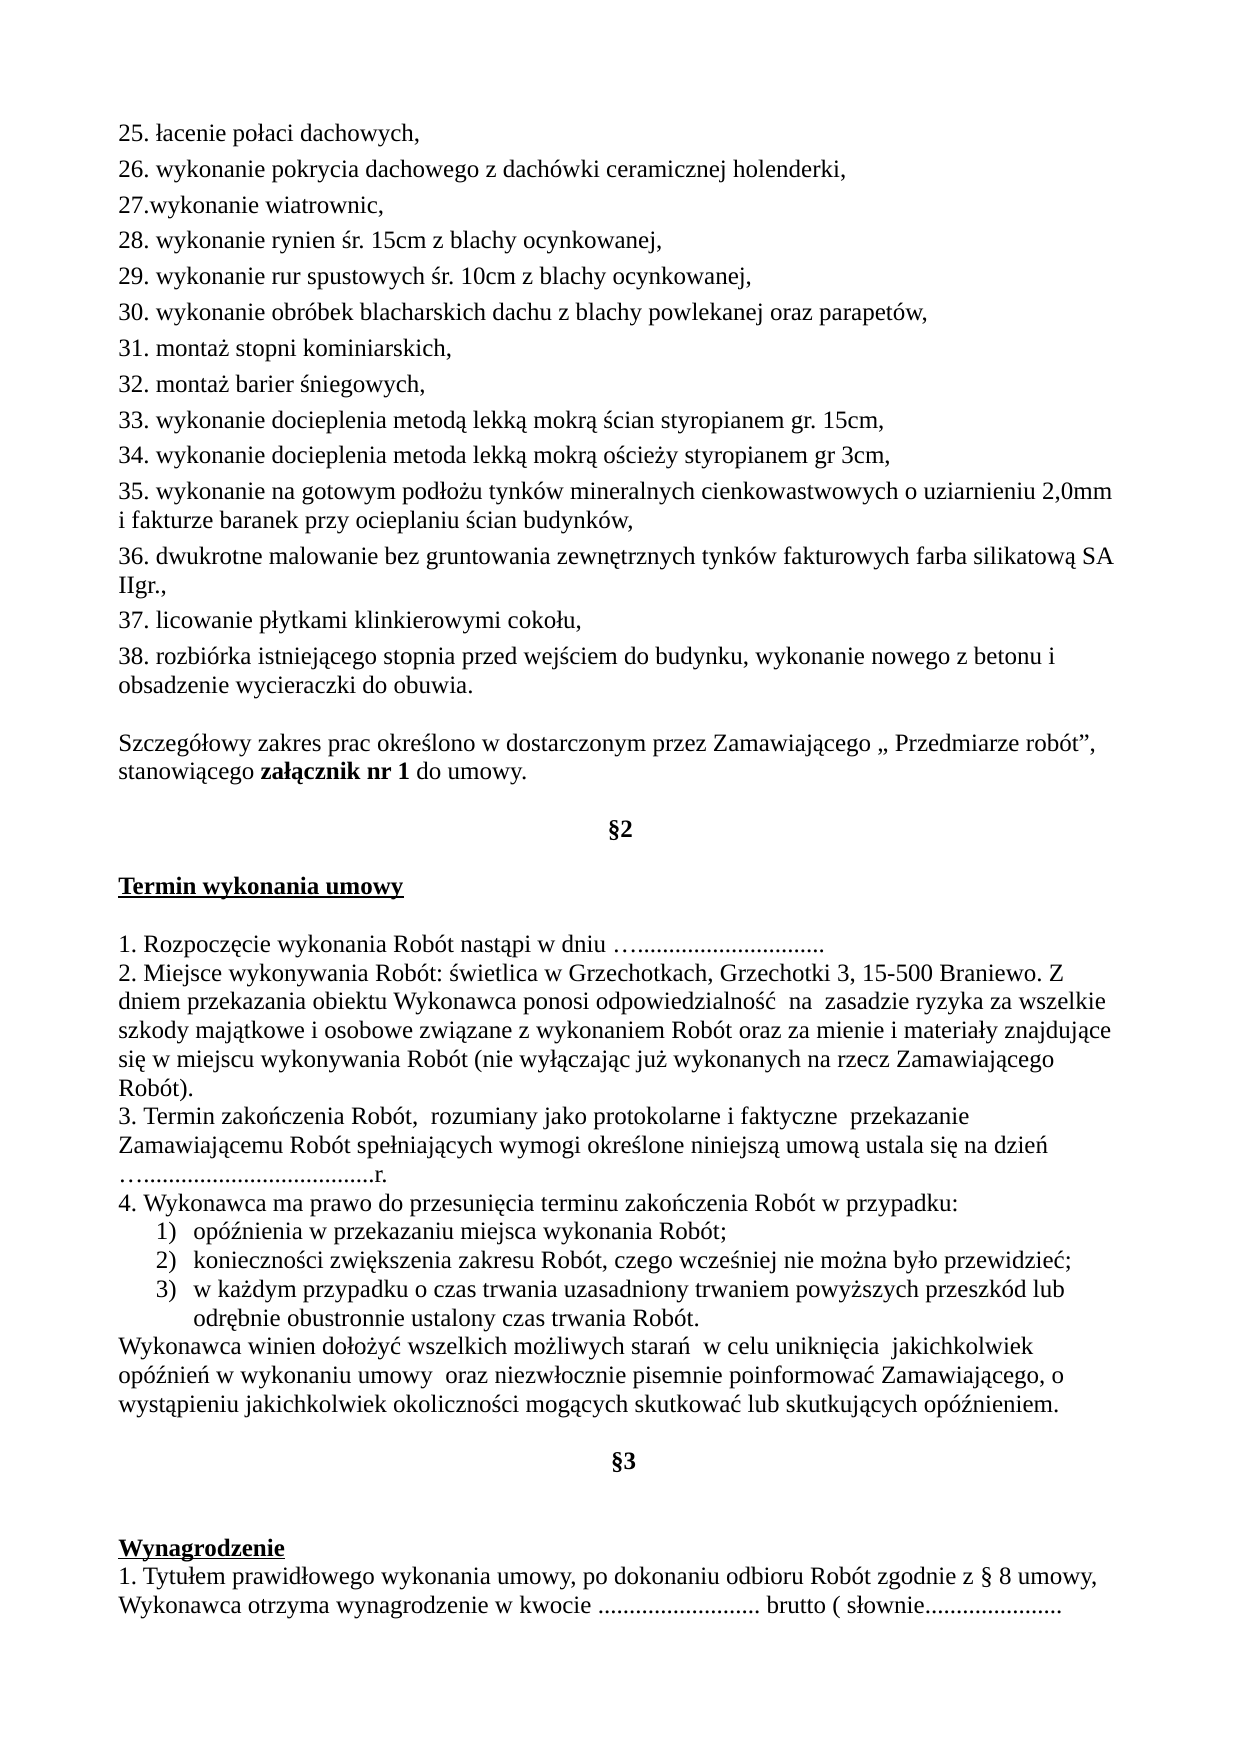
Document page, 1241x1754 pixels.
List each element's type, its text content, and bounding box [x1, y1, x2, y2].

list opóźnienia w przekazaniu miejsca wykonania Robót; [156, 1216, 1122, 1245]
text Wynagrodzenie [118, 1533, 1122, 1561]
text 37. licowanie płytkami klinkierowymi cokołu, [118, 606, 1122, 634]
text 35. wykonanie na gotowym podłożu tynków mineralnych cienkowastwowych o uziarnieniu 2,0mm i fakturze baranek przy ocieplaniu ścian budynków, [118, 476, 1122, 534]
text 28. wykonanie rynien śr. 15cm z blachy ocynkowanej, [118, 226, 1122, 254]
list w każdym przypadku o czas trwania uzasadniony trwaniem powyższych przeszkód lub odrębnie obustronnie ustalony czas trwania Robót. [156, 1274, 1122, 1331]
list Wykonawca ma prawo do przesunięcia terminu zakończenia Robót w przypadku: [118, 1188, 1122, 1216]
text 38. rozbiórka istniejącego stopnia przed wejściem do budynku, wykonanie nowego z betonu i obsadzenie wycieraczki do obuwia. [118, 641, 1122, 699]
text 29. wykonanie rur spustowych śr. 10cm z blachy ocynkowanej, [118, 261, 1122, 290]
text 34. wykonanie docieplenia metoda lekką mokrą ościeży styropianem gr 3cm, [118, 441, 1122, 469]
list Rozpoczęcie wykonania Robót nastąpi w dniu ….............................. [118, 929, 1122, 958]
text Termin wykonania umowy [118, 871, 1122, 900]
text 26. wykonanie pokrycia dachowego z dachówki ceramicznej holenderki, [118, 154, 1122, 183]
text 30. wykonanie obróbek blacharskich dachu z blachy powlekanej oraz parapetów, [118, 297, 1122, 326]
list Termin zakończenia Robót, rozumiany jako protokolarne i faktyczne przekazanie Zamawiającemu Robót spełniających wymogi określone niniejszą umową ustala się na dzień ….....................................r. [118, 1101, 1122, 1188]
text 25. łacenie połaci dachowych, [118, 118, 1122, 147]
text §3 [118, 1446, 1122, 1475]
text 31. montaż stopni kominiarskich, [118, 333, 1122, 362]
text §2 [118, 814, 1122, 843]
list Miejsce wykonywania Robót: świetlica w Grzechotkach, Grzechotki 3, 15-500 Braniewo. Z dniem przekazania obiektu Wykonawca ponosi odpowiedzialność na zasadzie ryzyka za wszelkie szkody majątkowe i osobowe związane z wykonaniem Robót oraz za mienie i materiały znajdujące się w miejscu wykonywania Robót (nie wyłączając już wykonanych na rzecz Zamawiającego Robót). [118, 958, 1122, 1101]
text Szczegółowy zakres prac określono w dostarczonym przez Zamawiającego „ Przedmiarze robót”, stanowiącego załącznik nr 1 do umowy. [118, 728, 1122, 785]
list konieczności zwiększenia zakresu Robót, czego wcześniej nie można było przewidzieć; [156, 1245, 1122, 1274]
text 33. wykonanie docieplenia metodą lekką mokrą ścian styropianem gr. 15cm, [118, 405, 1122, 433]
text 32. montaż barier śniegowych, [118, 369, 1122, 398]
text 27.wykonanie wiatrownic, [118, 190, 1122, 218]
text 36. dwukrotne malowanie bez gruntowania zewnętrznych tynków fakturowych farba silikatową SA IIgr., [118, 541, 1122, 598]
text 1. Tytułem prawidłowego wykonania umowy, po dokonaniu odbioru Robót zgodnie z § 8 umowy, Wykonawca otrzyma wynagrodzenie w kwocie .......................... brutto ( słownie...................... [118, 1561, 1122, 1619]
text Wykonawca winien dołożyć wszelkich możliwych starań w celu uniknięcia jakichkolwiek opóźnień w wykonaniu umowy oraz niezwłocznie pisemnie poinformować Zamawiającego, o wystąpieniu jakichkolwiek okoliczności mogących skutkować lub skutkujących opóźnieniem. [118, 1331, 1122, 1418]
